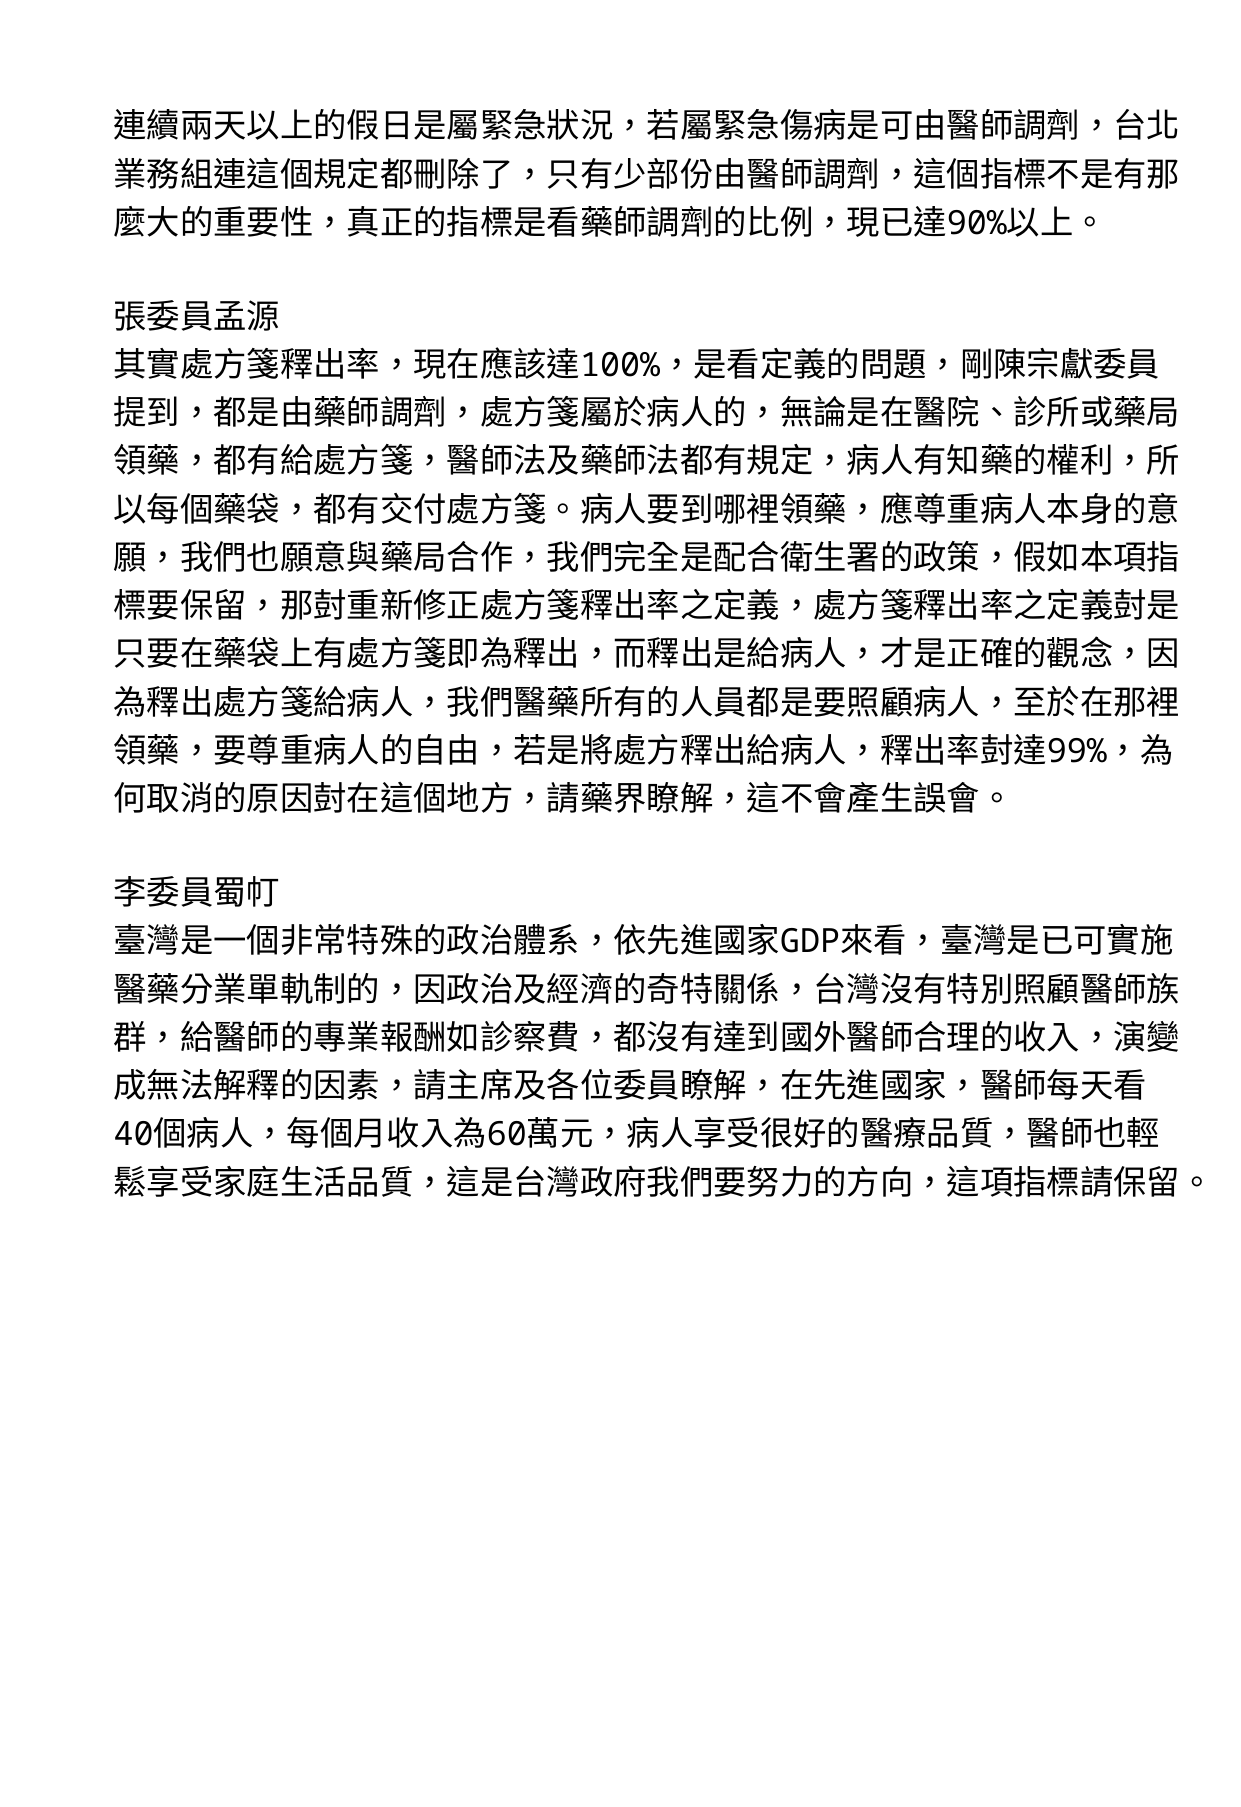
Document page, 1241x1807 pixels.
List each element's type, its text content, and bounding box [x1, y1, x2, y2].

text 連續兩天以上的假日是屬緊急狀況，若屬緊急傷病是可由醫師調劑，台北業務組連這個規定都刪除了，只有少部份由醫師調劑，這個指標不是有那麼大的重要性，真正的指標是看藥師調劑的比例，現已達90%以上。 [113, 99, 1184, 244]
text 張委員孟源 [113, 289, 1184, 338]
text 其實處方箋釋出率，現在應該達100%，是看定義的問題，剛陳宗獻委員提到，都是由藥師調劑，處方箋屬於病人的，無論是在醫院、診所或藥局領藥，都有給處方箋，醫師法及藥師法都有規定，病人有知藥的權利，所以每個藥袋，都有交付處方箋。病人要到哪裡領藥，應尊重病人本身的意願，我們也願意與藥局合作，我們完全是配合衛生署的政策，假如本項指標要保留，那尌重新修正處方箋釋出率之定義，處方箋釋出率之定義尌是只要在藥袋上有處方箋即為釋出，而釋出是給病人，才是正確的觀念，因為釋出處方箋給病人，我們醫藥所有的人員都是要照顧病人，至於在那裡領藥，要尊重病人的自由，若是將處方釋出給病人，釋出率尌達99%，為何取消的原因尌在這個地方，請藥界瞭解，這不會產生誤會。 [113, 338, 1184, 820]
text 臺灣是一個非常特殊的政治體系，依先進國家GDP來看，臺灣是已可實施醫藥分業單軌制的，因政治及經濟的奇特關係，台灣沒有特別照顧醫師族群，給醫師的專業報酬如診察費，都沒有達到國外醫師合理的收入，演變成無法解釋的因素，請主席及各位委員瞭解，在先進國家，醫師每天看40個病人，每個月收入為60萬元，病人享受很好的醫療品質，醫師也輕鬆享受家庭生活品質，這是台灣政府我們要努力的方向，這項指標請保留。 [113, 914, 1184, 1252]
text 李委員蜀帄 [113, 866, 1184, 914]
